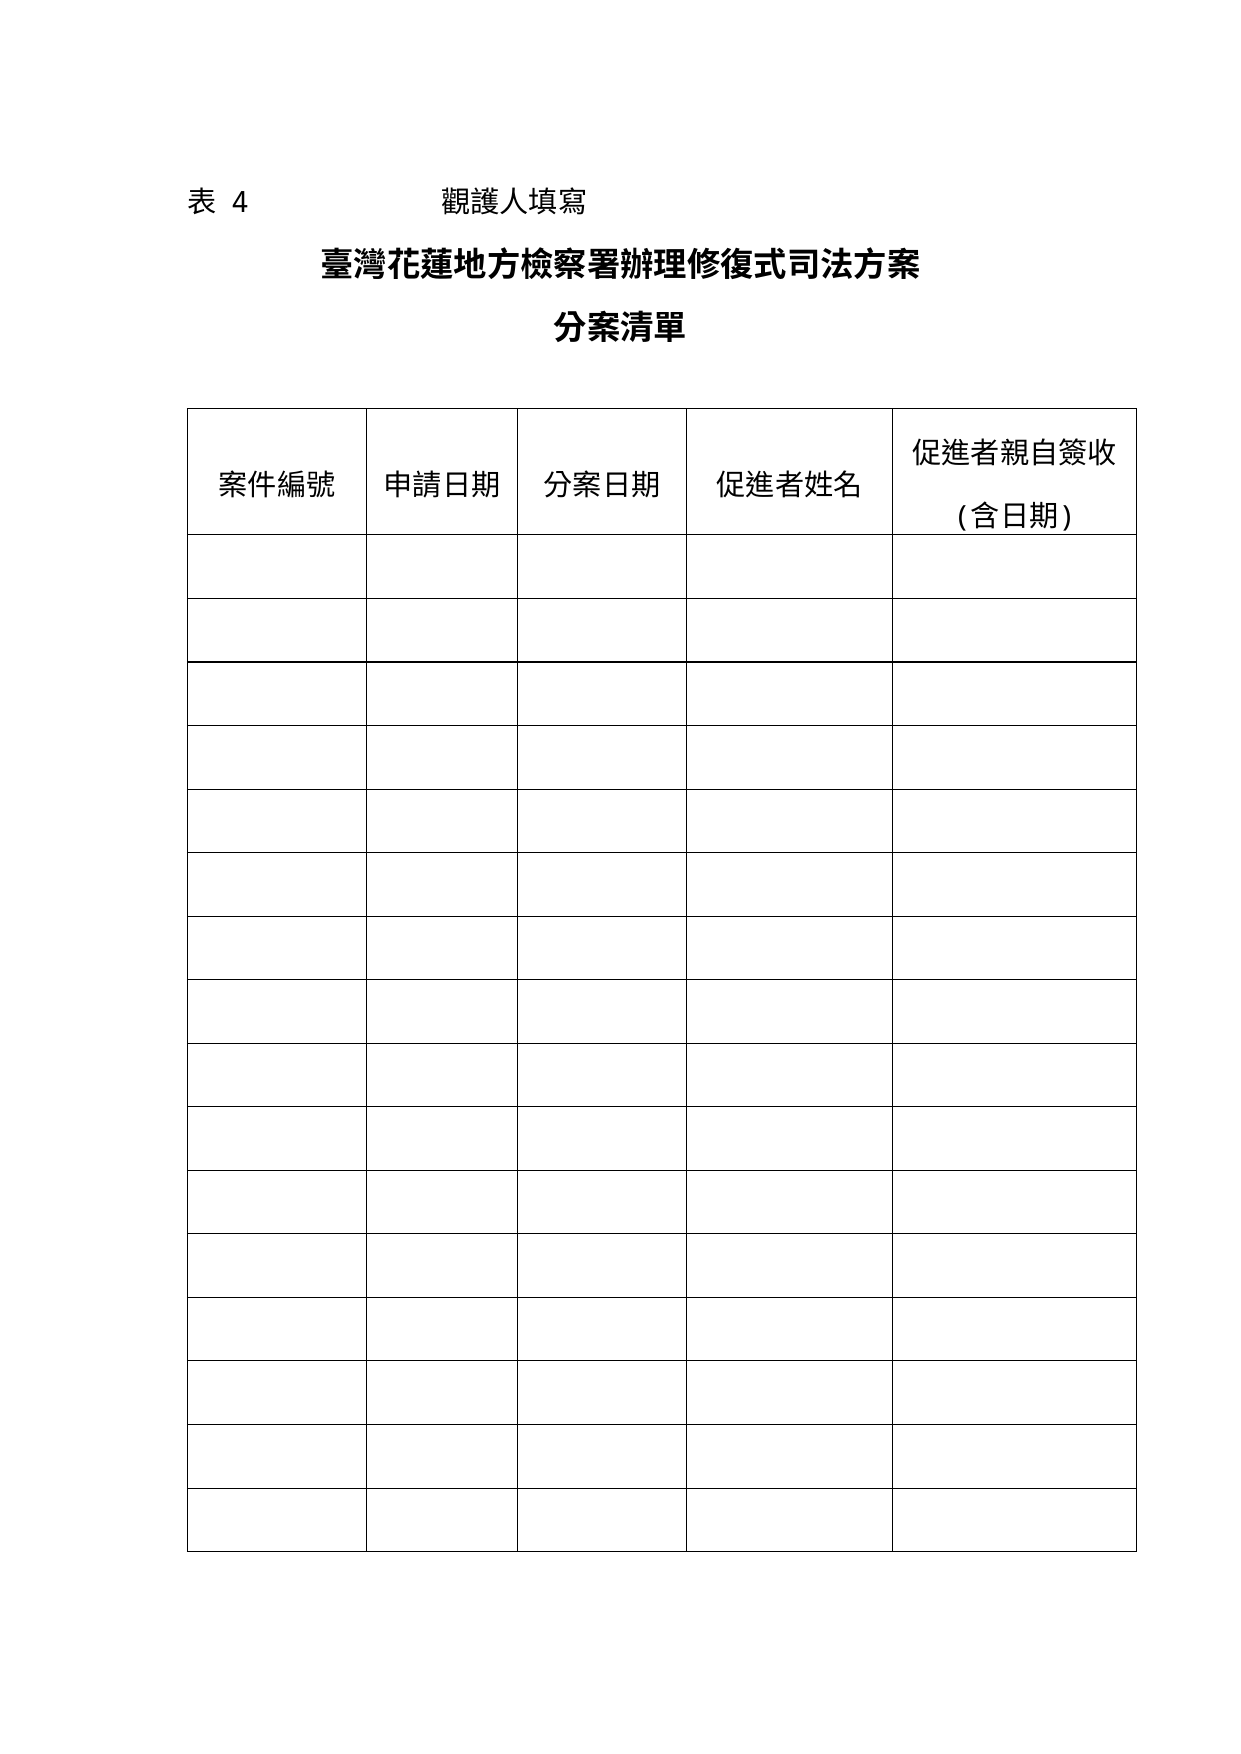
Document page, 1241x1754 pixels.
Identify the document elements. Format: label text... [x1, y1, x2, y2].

table_cell [518, 726, 686, 788]
table_cell [893, 1298, 1136, 1360]
table_cell [367, 535, 517, 598]
table_cell [188, 1234, 366, 1297]
table_cell [518, 1107, 686, 1170]
table_cell [893, 726, 1136, 788]
table_cell [893, 790, 1136, 852]
table_cell [893, 853, 1136, 916]
table_cell [367, 663, 517, 725]
table_header 分案日期 [518, 409, 686, 534]
table_cell [188, 790, 366, 852]
table_cell [518, 1044, 686, 1106]
table_cell [518, 1298, 686, 1360]
table_cell [367, 853, 517, 916]
table_cell [188, 1425, 366, 1487]
table_cell [367, 1234, 517, 1297]
table_cell [687, 1234, 892, 1297]
table_cell [893, 1044, 1136, 1106]
table_header 促進者親自簽收(含日期) [893, 409, 1136, 534]
table_cell [367, 1489, 517, 1551]
table_cell [367, 1425, 517, 1487]
table_cell [367, 917, 517, 979]
table_cell [367, 599, 517, 661]
table_cell [687, 1298, 892, 1360]
table_cell [188, 1489, 366, 1551]
table_cell [687, 535, 892, 598]
table_cell [687, 790, 892, 852]
table_header 促進者姓名 [687, 409, 892, 534]
table_cell [893, 1489, 1136, 1551]
table_cell [367, 1361, 517, 1424]
table_cell [687, 1425, 892, 1487]
table_cell [893, 980, 1136, 1043]
table_cell [518, 980, 686, 1043]
table_cell [518, 535, 686, 598]
table_cell [188, 1107, 366, 1170]
table_cell [518, 790, 686, 852]
table_cell [893, 1107, 1136, 1170]
table_cell [518, 1425, 686, 1487]
table_cell [367, 790, 517, 852]
table_cell [687, 1171, 892, 1233]
table_cell [687, 980, 892, 1043]
table_cell [893, 1171, 1136, 1233]
table_cell [188, 1171, 366, 1233]
table_cell [687, 853, 892, 916]
table_cell [367, 1044, 517, 1106]
table_cell [188, 663, 366, 725]
table_cell [687, 917, 892, 979]
table_cell [188, 535, 366, 598]
table_cell [893, 599, 1136, 661]
table_cell [367, 980, 517, 1043]
table_cell [687, 726, 892, 788]
table_cell [893, 1234, 1136, 1297]
table_cell [687, 1044, 892, 1106]
table_cell [687, 599, 892, 661]
table_cell [188, 599, 366, 661]
table_cell [687, 663, 892, 725]
table_cell [518, 599, 686, 661]
table_cell [518, 1234, 686, 1297]
table_cell [518, 1361, 686, 1424]
table_cell [188, 726, 366, 788]
table_cell [893, 663, 1136, 725]
table_cell [367, 1298, 517, 1360]
table_cell [687, 1361, 892, 1424]
table_cell [893, 535, 1136, 598]
table_cell [188, 1044, 366, 1106]
table_cell [893, 1361, 1136, 1424]
text 分案清單 [187, 283, 1053, 346]
table_cell [518, 853, 686, 916]
table_header 申請日期 [367, 409, 517, 534]
table_cell [518, 663, 686, 725]
table_cell [367, 1107, 517, 1170]
table_cell [893, 917, 1136, 979]
table_cell [518, 917, 686, 979]
table_cell [893, 1425, 1136, 1487]
text 臺灣花蓮地方檢察署辦理修復式司法方案 [187, 221, 1053, 283]
table_cell [188, 853, 366, 916]
table_cell [367, 1171, 517, 1233]
table_cell [687, 1107, 892, 1170]
text 表 4 觀護人填寫 [187, 158, 1053, 221]
table_cell [188, 980, 366, 1043]
table_cell [687, 1489, 892, 1551]
table_cell [188, 1298, 366, 1360]
table_cell [188, 1361, 366, 1424]
table_cell [188, 917, 366, 979]
table_cell [518, 1489, 686, 1551]
table_cell [367, 726, 517, 788]
table_header 案件編號 [188, 409, 366, 534]
table_cell [518, 1171, 686, 1233]
